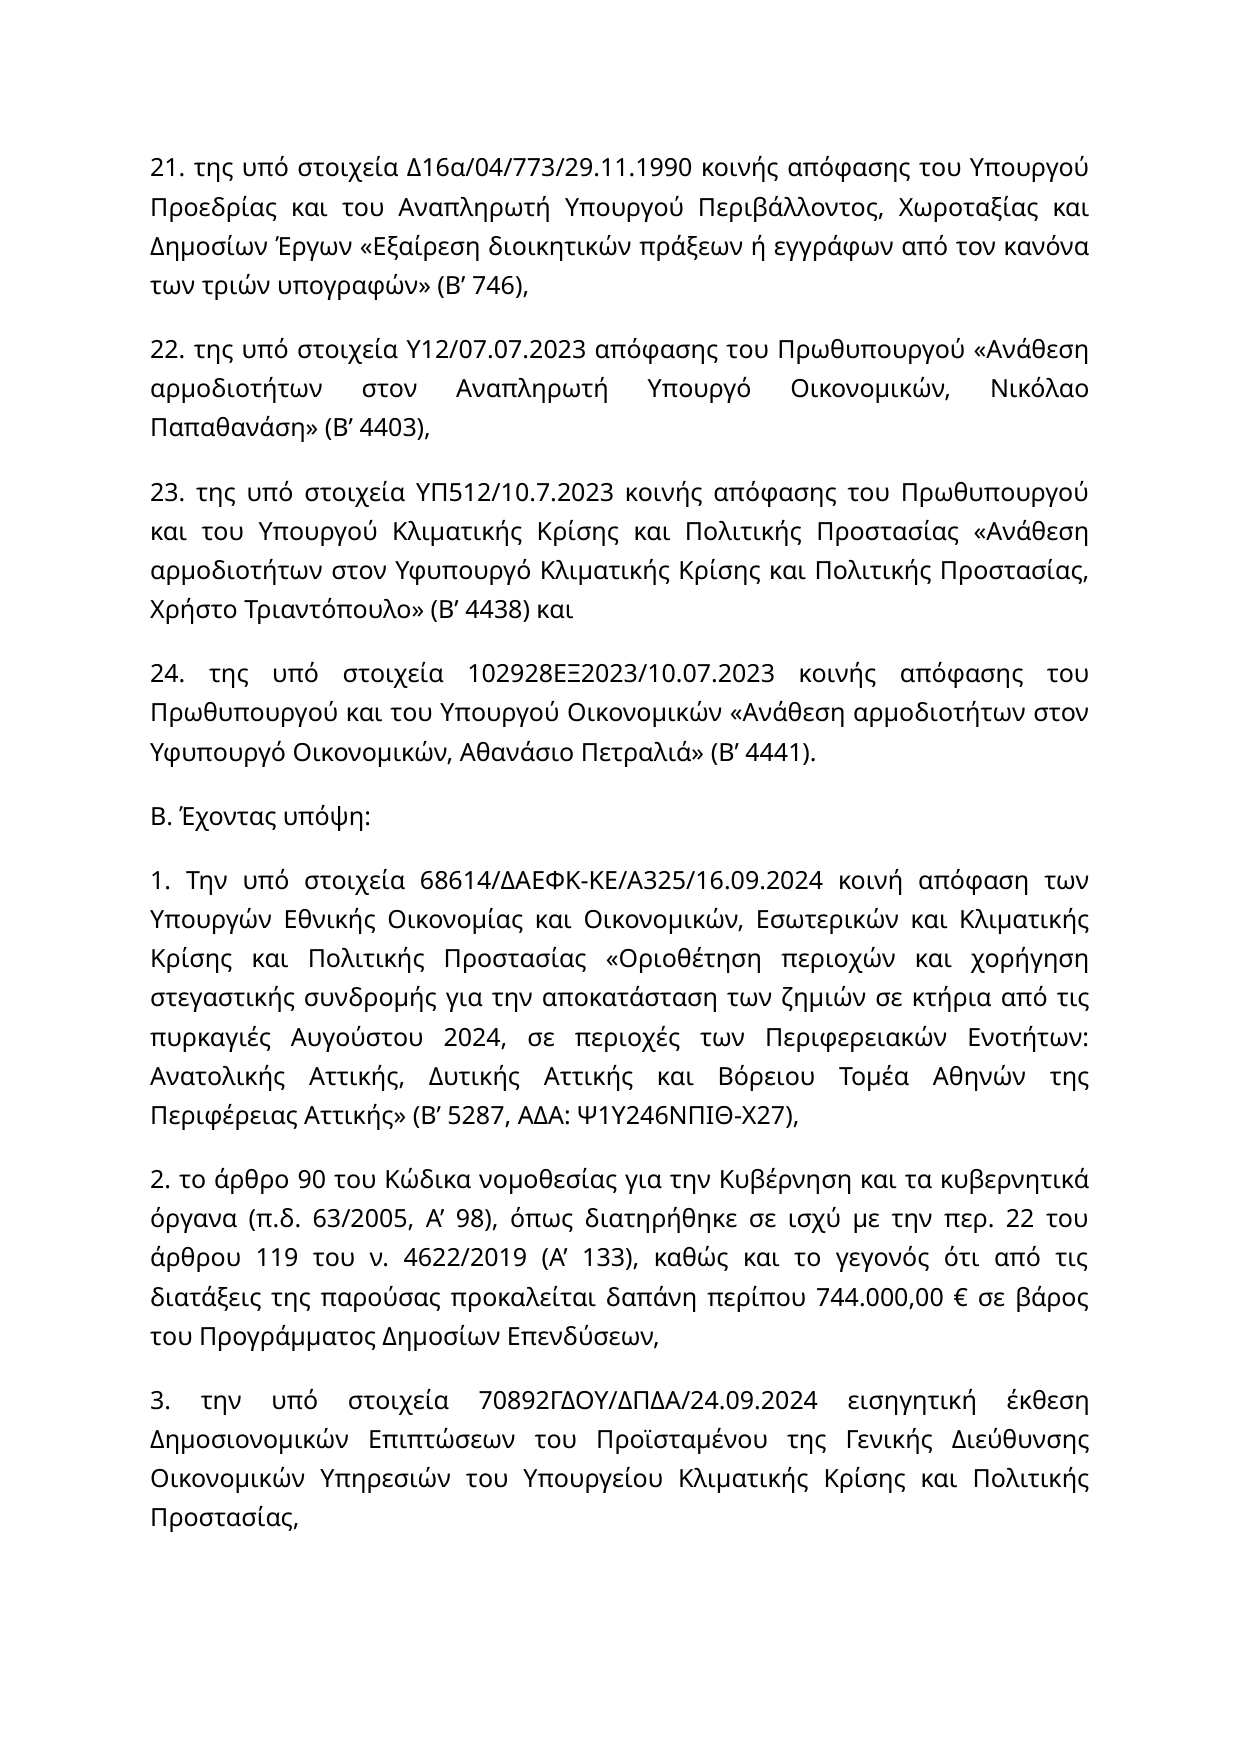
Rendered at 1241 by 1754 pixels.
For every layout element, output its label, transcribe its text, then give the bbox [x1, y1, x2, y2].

text 24. της υπό στοιχεία 102928ΕΞ2023/10.07.2023 κοινής απόφασης του Πρωθυπουργού και του Υπουργού Οικονομικών «Ανάθεση αρμοδιοτήτων στον Υφυπουργό Οικονομικών, Αθανάσιο Πετραλιά» (Β’ 4441). [150, 656, 1090, 768]
text 21. της υπό στοιχεία Δ16α/04/773/29.11.1990 κοινής απόφασης του Υπουργού Προεδρίας και του Αναπληρωτή Υπουργού Περιβάλλοντος, Χωροταξίας και Δημοσίων Έργων «Εξαίρεση διοικητικών πράξεων ή εγγράφων από τον κανόνα των τριών υπογραφών» (Β’ 746), [150, 150, 1090, 302]
text 2. το άρθρο 90 του Κώδικα νομοθεσίας για την Κυβέρνηση και τα κυβερνητικά όργανα (π.δ. 63/2005, Α’ 98), όπως διατηρήθηκε σε ισχύ με την περ. 22 του άρθρου 119 του ν. 4622/2019 (Α’ 133), καθώς και το γεγονός ότι από τις διατάξεις της παρούσας προκαλείται δαπάνη περίπου 744.000,00 € σε βάρος του Προγράμματος Δημοσίων Επενδύσεων, [150, 1162, 1090, 1352]
text 23. της υπό στοιχεία ΥΠ512/10.7.2023 κοινής απόφασης του Πρωθυπουργού και του Υπουργού Κλιματικής Κρίσης και Πολιτικής Προστασίας «Ανάθεση αρμοδιοτήτων στον Υφυπουργό Κλιματικής Κρίσης και Πολιτικής Προστασίας, Χρήστο Τριαντόπουλο» (Β’ 4438) και [150, 474, 1090, 626]
text Β. Έχοντας υπόψη: [150, 798, 1090, 832]
text 22. της υπό στοιχεία Υ12/07.07.2023 απόφασης του Πρωθυπουργού «Ανάθεση αρμοδιοτήτων στον Αναπληρωτή Υπουργό Οικονομικών, Νικόλαο Παπαθανάση» (Β’ 4403), [150, 332, 1090, 444]
text 1. Την υπό στοιχεία 68614/ΔΑΕΦΚ-ΚΕ/Α325/16.09.2024 κοινή απόφαση των Υπουργών Eθνικής Οικονομίας και Οικονομικών, Εσωτερικών και Κλιματικής Κρίσης και Πολιτικής Προστασίας «Οριοθέτηση περιοχών και χορήγηση στεγαστικής συνδρομής για την αποκατάσταση των ζημιών σε κτήρια από τις πυρκαγιές Αυγούστου 2024, σε περιοχές των Περιφερειακών Ενοτήτων: Ανατολικής Αττικής, Δυτικής Αττικής και Βόρειου Τομέα Αθηνών της Περιφέρειας Αττικής» (Β’ 5287, ΑΔΑ: Ψ1Υ246ΝΠΙΘ-Χ27), [150, 862, 1090, 1132]
text 3. την υπό στοιχεία 70892ΓΔΟΥ/ΔΠΔΑ/24.09.2024 εισηγητική έκθεση Δημοσιονομικών Επιπτώσεων του Προϊσταμένου της Γενικής Διεύθυνσης Οικονομικών Υπηρεσιών του Υπουργείου Κλιματικής Κρίσης και Πολιτικής Προστασίας, [150, 1382, 1090, 1534]
